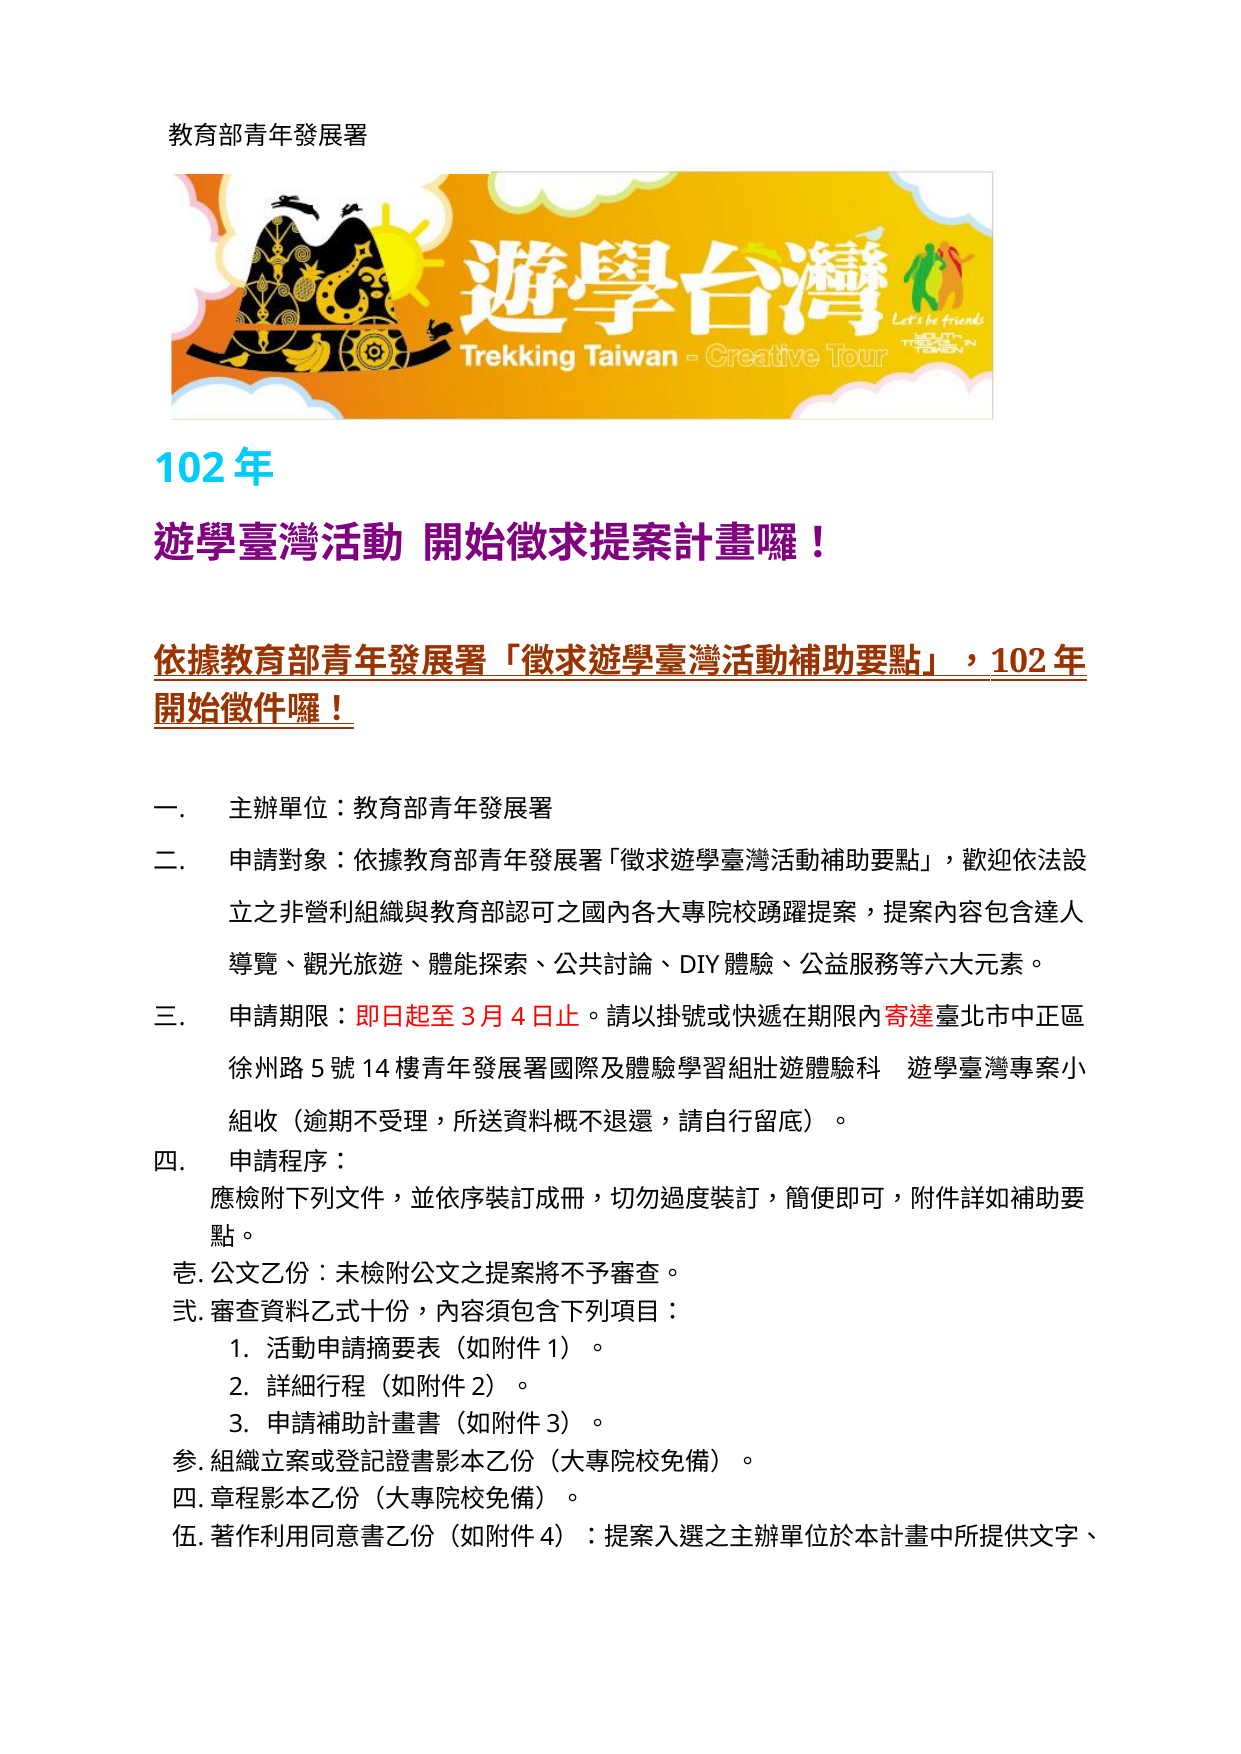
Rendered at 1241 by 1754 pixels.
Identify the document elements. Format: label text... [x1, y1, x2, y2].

list 章程影本乙份（大專院校免備）。 [172, 1478, 1087, 1515]
list 活動申請摘要表（如附件1）。 [228, 1328, 1087, 1365]
text 應檢附下列文件，並依序裝訂成冊，切勿過度裝訂，簡便即可，附件詳如補助要點。 [210, 1178, 1087, 1253]
text 102年 [153, 427, 1087, 502]
list 審查資料乙式十份，內容須包含下列項目： [172, 1290, 1087, 1328]
list 組織立案或登記證書影本乙份（大專院校免備）。 [172, 1440, 1087, 1478]
text 依據教育部青年發展署「徵求遊學臺灣活動補助要點」，102年 [153, 634, 1087, 675]
list 申請對象：依據教育部青年發展署「徵求遊學臺灣活動補助要點」，歡迎依法設立之非營利組織與教育部認可之國內各大專院校踴躍提案，提案內容包含達人導覽、觀光旅遊、體能探索、公共討論、DIY體驗、公益服務等六大元素。 [153, 828, 1087, 984]
list 著作利用同意書乙份（如附件4）：提案入選之主辦單位於本計畫中所提供文字、圖片，視為無償授權予本署未來於遊學臺灣及青年旅遊相關推廣活動、政府出版品、網路、或媒體、載體中之公開或發表使用權。 [172, 1515, 1087, 1553]
list 申請補助計畫書（如附件3）。 [228, 1403, 1087, 1440]
list 申請期限：即日起至3月4日止。請以掛號或快遞在期限內寄達臺北市中正區徐州路5號14樓青年發展署國際及體驗學習組壯遊體驗科 遊學臺灣專案小組收（逾期不受理，所送資料概不退還，請自行留底）。 [153, 984, 1087, 1140]
list 申請程序： [153, 1140, 1087, 1178]
list 公文乙份︰未檢附公文之提案將不予審查。 [172, 1253, 1087, 1290]
picture [153, 164, 998, 420]
text 遊學臺灣活動 開始徵求提案計畫囉！ [153, 502, 1087, 577]
list 主辦單位：教育部青年發展署 [153, 776, 1087, 828]
text 教育部青年發展署 [169, 116, 476, 152]
list 詳細行程（如附件2）。 [228, 1365, 1087, 1403]
text 開始徵件囉！ [153, 680, 1087, 730]
